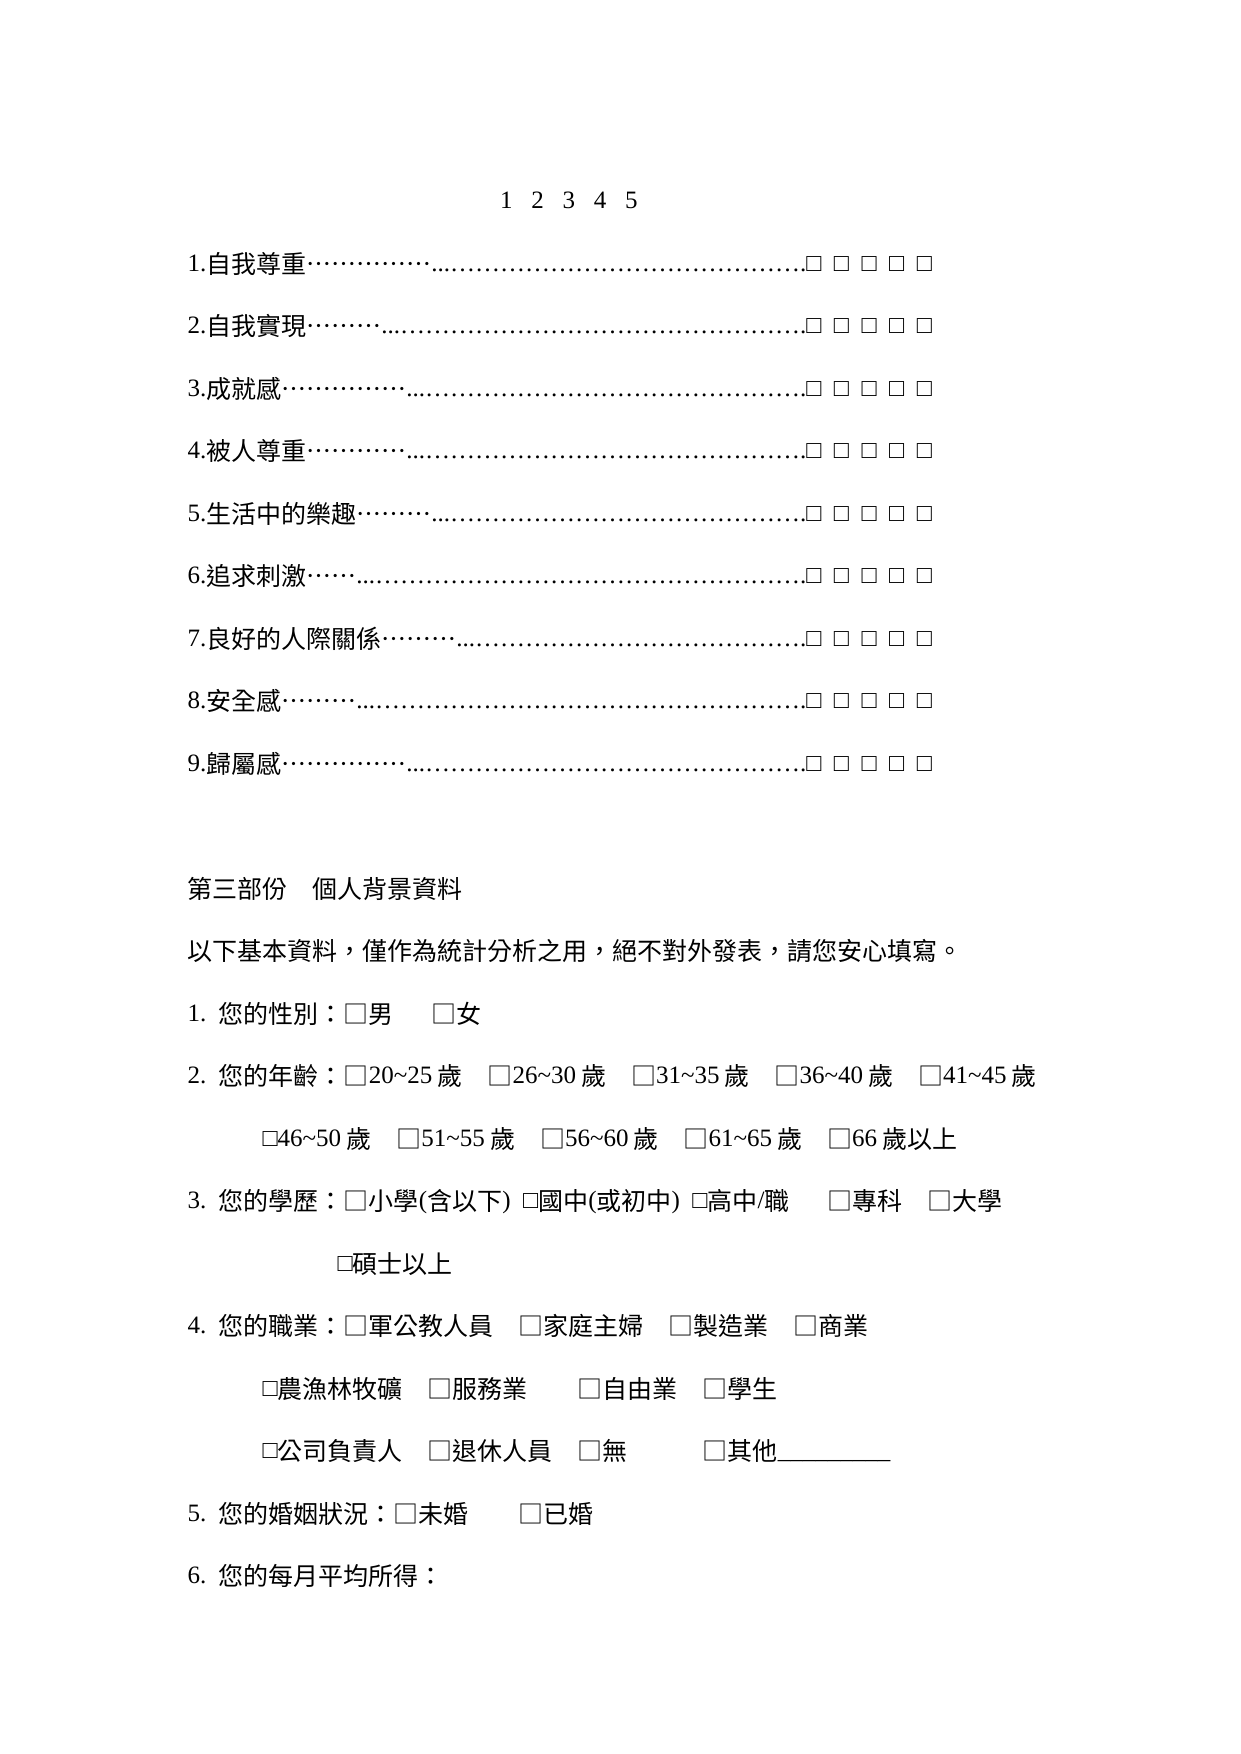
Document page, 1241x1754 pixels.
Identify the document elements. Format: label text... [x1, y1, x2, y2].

text 以下基本資料，僅作為統計分析之用，絕不對外發表，請您安心填寫。 [187, 908, 1053, 971]
text 8.安全感………...…………………………………………….□ □ □ □ □ [187, 658, 1053, 721]
text □46~50歲 □51~55歲 □56~60歲 □61~65歲 □66歲以上 [187, 1096, 1053, 1158]
text 6.追求刺激……...…………………………………………….□ □ □ □ □ [187, 533, 1053, 596]
text 4.被人尊重…………...……………………………………….□ □ □ □ □ [187, 408, 1053, 471]
text 5.生活中的樂趣………...…………………………………….□ □ □ □ □ [187, 471, 1053, 533]
list 您的每月平均所得： [187, 1533, 1053, 1596]
list 您的學歷：□小學(含以下) □國中(或初中) □高中/職 □專科 □大學 [187, 1158, 1053, 1221]
text 第三部份 個人背景資料 [187, 846, 1053, 908]
text 7.良好的人際關係………...………………………………….□ □ □ □ □ [187, 596, 1053, 658]
list 您的性別：□男 □女 [187, 971, 1053, 1033]
text 1.自我尊重……………...…………………………………….□ □ □ □ □ [187, 221, 1053, 283]
list 您的職業：□軍公教人員 □家庭主婦 □製造業 □商業 [187, 1283, 1053, 1346]
text □農漁林牧礦 □服務業 □自由業 □學生 [187, 1346, 1053, 1408]
text 9.歸屬感……………...……………………………………….□ □ □ □ □ [187, 721, 1053, 783]
list 您的婚姻狀況：□未婚 □已婚 [187, 1471, 1053, 1533]
text □公司負責人 □退休人員 □無 □其他_________ [187, 1408, 1053, 1471]
text □碩士以上 [187, 1221, 1053, 1283]
list 您的年齡：□20~25歲 □26~30歲 □31~35歲 □36~40歲 □41~45歲 [187, 1033, 1053, 1096]
text 1 2 3 4 5 [187, 158, 1053, 221]
text 3.成就感……………...……………………………………….□ □ □ □ □ [187, 346, 1053, 408]
text 2.自我實現………...………………………………………….□ □ □ □ □ [187, 283, 1053, 346]
